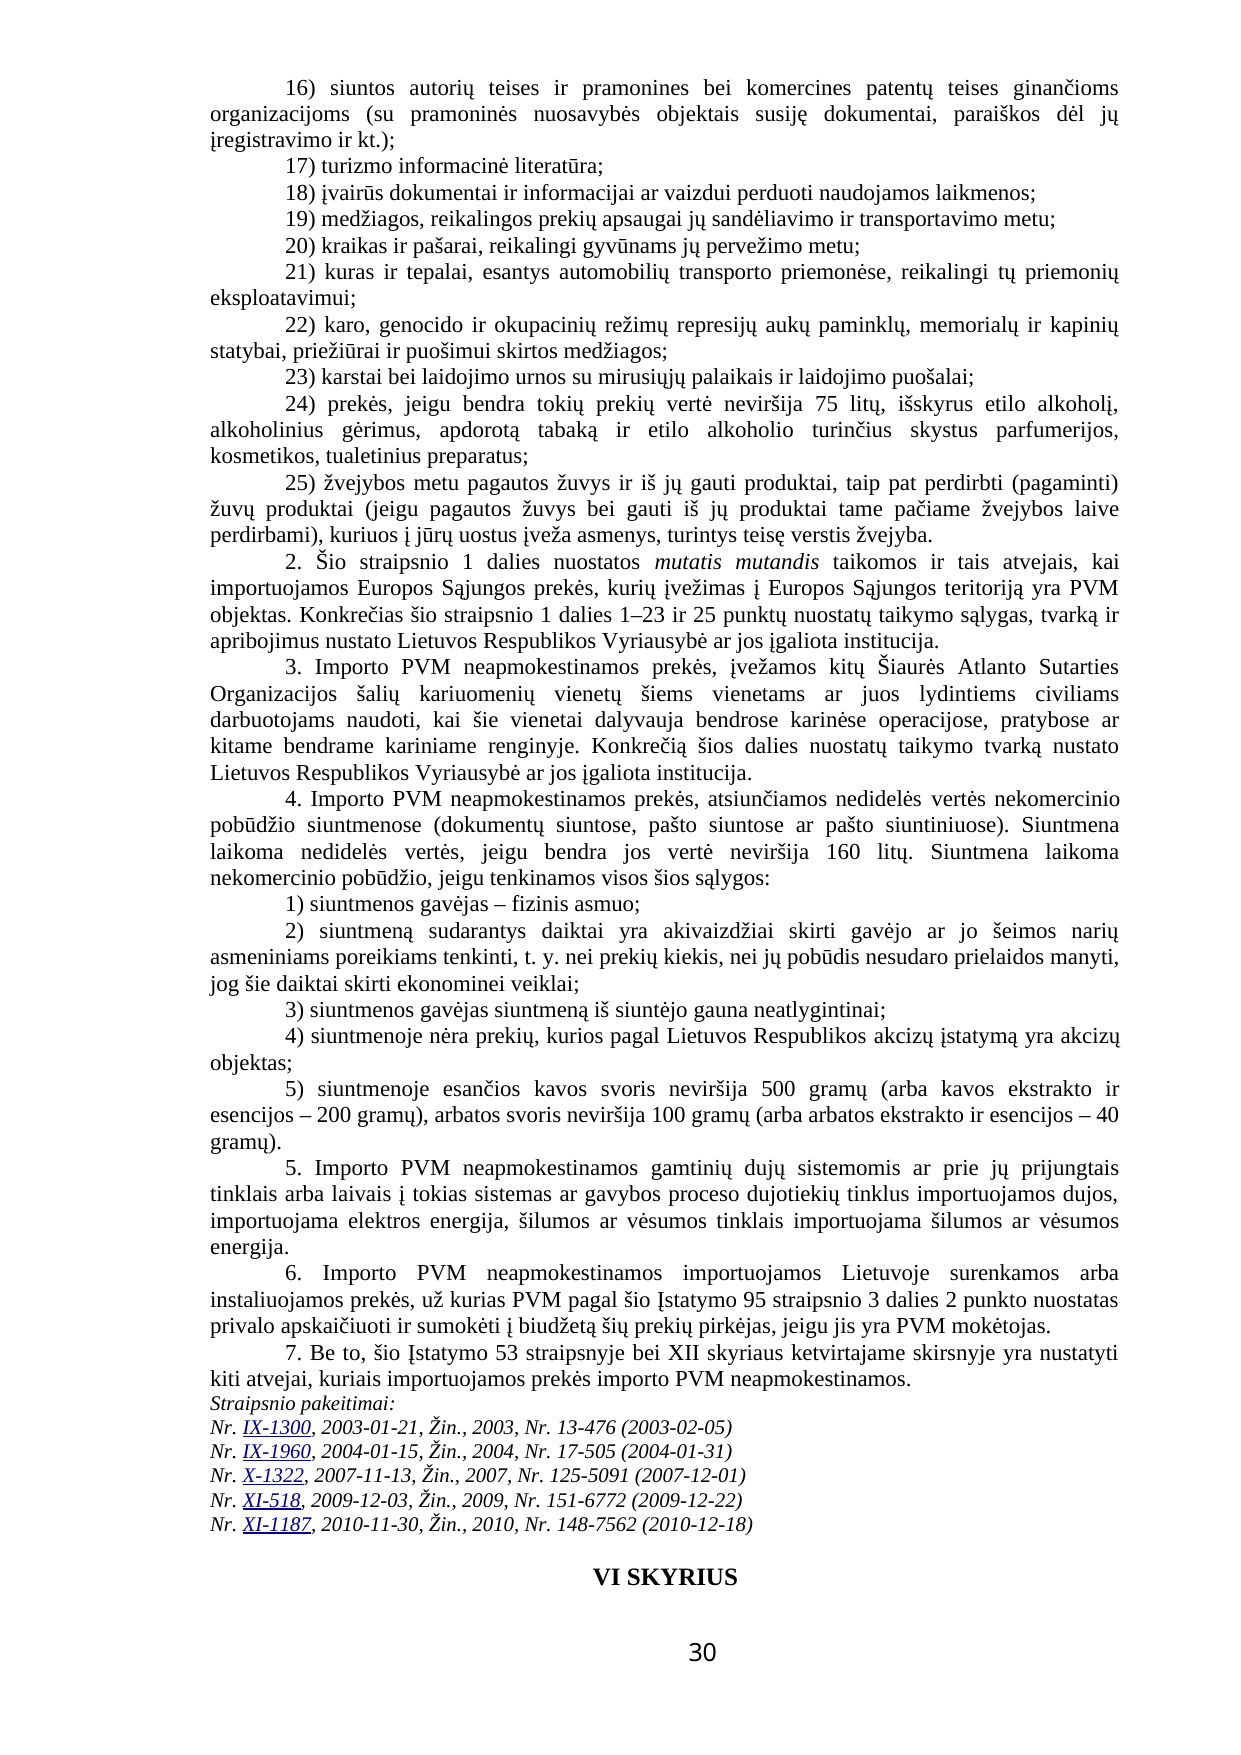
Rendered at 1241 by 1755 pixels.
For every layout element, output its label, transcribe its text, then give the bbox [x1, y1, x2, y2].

text 20) kraikas ir pašarai, reikalingi gyvūnams jų pervežimo metu; [210, 232, 1120, 258]
text VI SKYRIUS [210, 1562, 1120, 1591]
text Straipsnio pakeitimai: [210, 1391, 1120, 1415]
text 16) siuntos autorių teises ir pramonines bei komercines patentų teises ginančioms organizacijoms (su pramoninės nuosavybės objektais susiję dokumentai, paraiškos dėl jų įregistravimo ir kt.); [210, 73, 1120, 153]
text 2. Šio straipsnio 1 dalies nuostatos mutatis mutandis taikomos ir tais atvejais, kai importuojamos Europos Sąjungos prekės, kurių įvežimas į Europos Sąjungos teritoriją yra PVM objektas. Konkrečias šio straipsnio 1 dalies 1–23 ir 25 punktų nuostatų taikymo sąlygas, tvarką ir apribojimus nustato Lietuvos Respublikos Vyriausybė ar jos įgaliota institucija. [210, 548, 1120, 653]
text 17) turizmo informacinė literatūra; [210, 153, 1120, 179]
text 25) žvejybos metu pagautos žuvys ir iš jų gauti produktai, taip pat perdirbti (pagaminti) žuvų produktai (jeigu pagautos žuvys bei gauti iš jų produktai tame pačiame žvejybos laive perdirbami), kuriuos į jūrų uostus įveža asmenys, turintys teisę verstis žvejyba. [210, 469, 1120, 548]
text 5. Importo PVM neapmokestinamos gamtinių dujų sistemomis ar prie jų prijungtais tinklais arba laivais į tokias sistemas ar gavybos proceso dujotiekių tinklus importuojamos dujos, importuojama elektros energija, šilumos ar vėsumos tinklais importuojama šilumos ar vėsumos energija. [210, 1154, 1120, 1259]
text Nr. X-1322, 2007-11-13, Žin., 2007, Nr. 125-5091 (2007-12-01) [210, 1463, 1120, 1487]
text 22) karo, genocido ir okupacinių režimų represijų aukų paminklų, memorialų ir kapinių statybai, priežiūrai ir puošimui skirtos medžiagos; [210, 311, 1120, 363]
text 1) siuntmenos gavėjas – fizinis asmuo; [210, 891, 1120, 917]
text 4. Importo PVM neapmokestinamos prekės, atsiunčiamos nedidelės vertės nekomercinio pobūdžio siuntmenose (dokumentų siuntose, pašto siuntose ar pašto siuntiniuose). Siuntmena laikoma nedidelės vertės, jeigu bendra jos vertė neviršija 160 litų. Siuntmena laikoma nekomercinio pobūdžio, jeigu tenkinamos visos šios sąlygos: [210, 785, 1120, 891]
text Nr. XI-518, 2009-12-03, Žin., 2009, Nr. 151-6772 (2009-12-22) [210, 1487, 1120, 1512]
text 23) karstai bei laidojimo urnos su mirusiųjų palaikais ir laidojimo puošalai; [210, 363, 1120, 390]
text Nr. XI-1187, 2010-11-30, Žin., 2010, Nr. 148-7562 (2010-12-18) [210, 1512, 1120, 1536]
text 4) siuntmenoje nėra prekių, kurios pagal Lietuvos Respublikos akcizų įstatymą yra akcizų objektas; [210, 1022, 1120, 1075]
text 21) kuras ir tepalai, esantys automobilių transporto priemonėse, reikalingi tų priemonių eksploatavimui; [210, 258, 1120, 311]
text Nr. IX-1960, 2004-01-15, Žin., 2004, Nr. 17-505 (2004-01-31) [210, 1439, 1120, 1463]
text 19) medžiagos, reikalingos prekių apsaugai jų sandėliavimo ir transportavimo metu; [210, 205, 1120, 232]
text 5) siuntmenoje esančios kavos svoris neviršija 500 gramų (arba kavos ekstrakto ir esencijos – 200 gramų), arbatos svoris neviršija 100 gramų (arba arbatos ekstrakto ir esencijos – 40 gramų). [210, 1075, 1120, 1154]
text 18) įvairūs dokumentai ir informacijai ar vaizdui perduoti naudojamos laikmenos; [210, 179, 1120, 205]
text 6. Importo PVM neapmokestinamos importuojamos Lietuvoje surenkamos arba instaliuojamos prekės, už kurias PVM pagal šio Įstatymo 95 straipsnio 3 dalies 2 punkto nuostatas privalo apskaičiuoti ir sumokėti į biudžetą šių prekių pirkėjas, jeigu jis yra PVM mokėtojas. [210, 1259, 1120, 1338]
text Nr. IX-1300, 2003-01-21, Žin., 2003, Nr. 13-476 (2003-02-05) [210, 1415, 1120, 1439]
text 3. Importo PVM neapmokestinamos prekės, įvežamos kitų Šiaurės Atlanto Sutarties Organizacijos šalių kariuomenių vienetų šiems vienetams ar juos lydintiems civiliams darbuotojams naudoti, kai šie vienetai dalyvauja bendrose karinėse operacijose, pratybose ar kitame bendrame kariniame renginyje. Konkrečią šios dalies nuostatų taikymo tvarką nustato Lietuvos Respublikos Vyriausybė ar jos įgaliota institucija. [210, 653, 1120, 785]
text 2) siuntmeną sudarantys daiktai yra akivaizdžiai skirti gavėjo ar jo šeimos narių asmeniniams poreikiams tenkinti, t. y. nei prekių kiekis, nei jų pobūdis nesudaro prielaidos manyti, jog šie daiktai skirti ekonominei veiklai; [210, 917, 1120, 996]
text 24) prekės, jeigu bendra tokių prekių vertė neviršija 75 litų, išskyrus etilo alkoholį, alkoholinius gėrimus, apdorotą tabaką ir etilo alkoholio turinčius skystus parfumerijos, kosmetikos, tualetinius preparatus; [210, 390, 1120, 469]
text 7. Be to, šio Įstatymo 53 straipsnyje bei XII skyriaus ketvirtajame skirsnyje yra nustatyti kiti atvejai, kuriais importuojamos prekės importo PVM neapmokestinamos. [210, 1338, 1120, 1391]
text 3) siuntmenos gavėjas siuntmeną iš siuntėjo gauna neatlygintinai; [210, 996, 1120, 1022]
